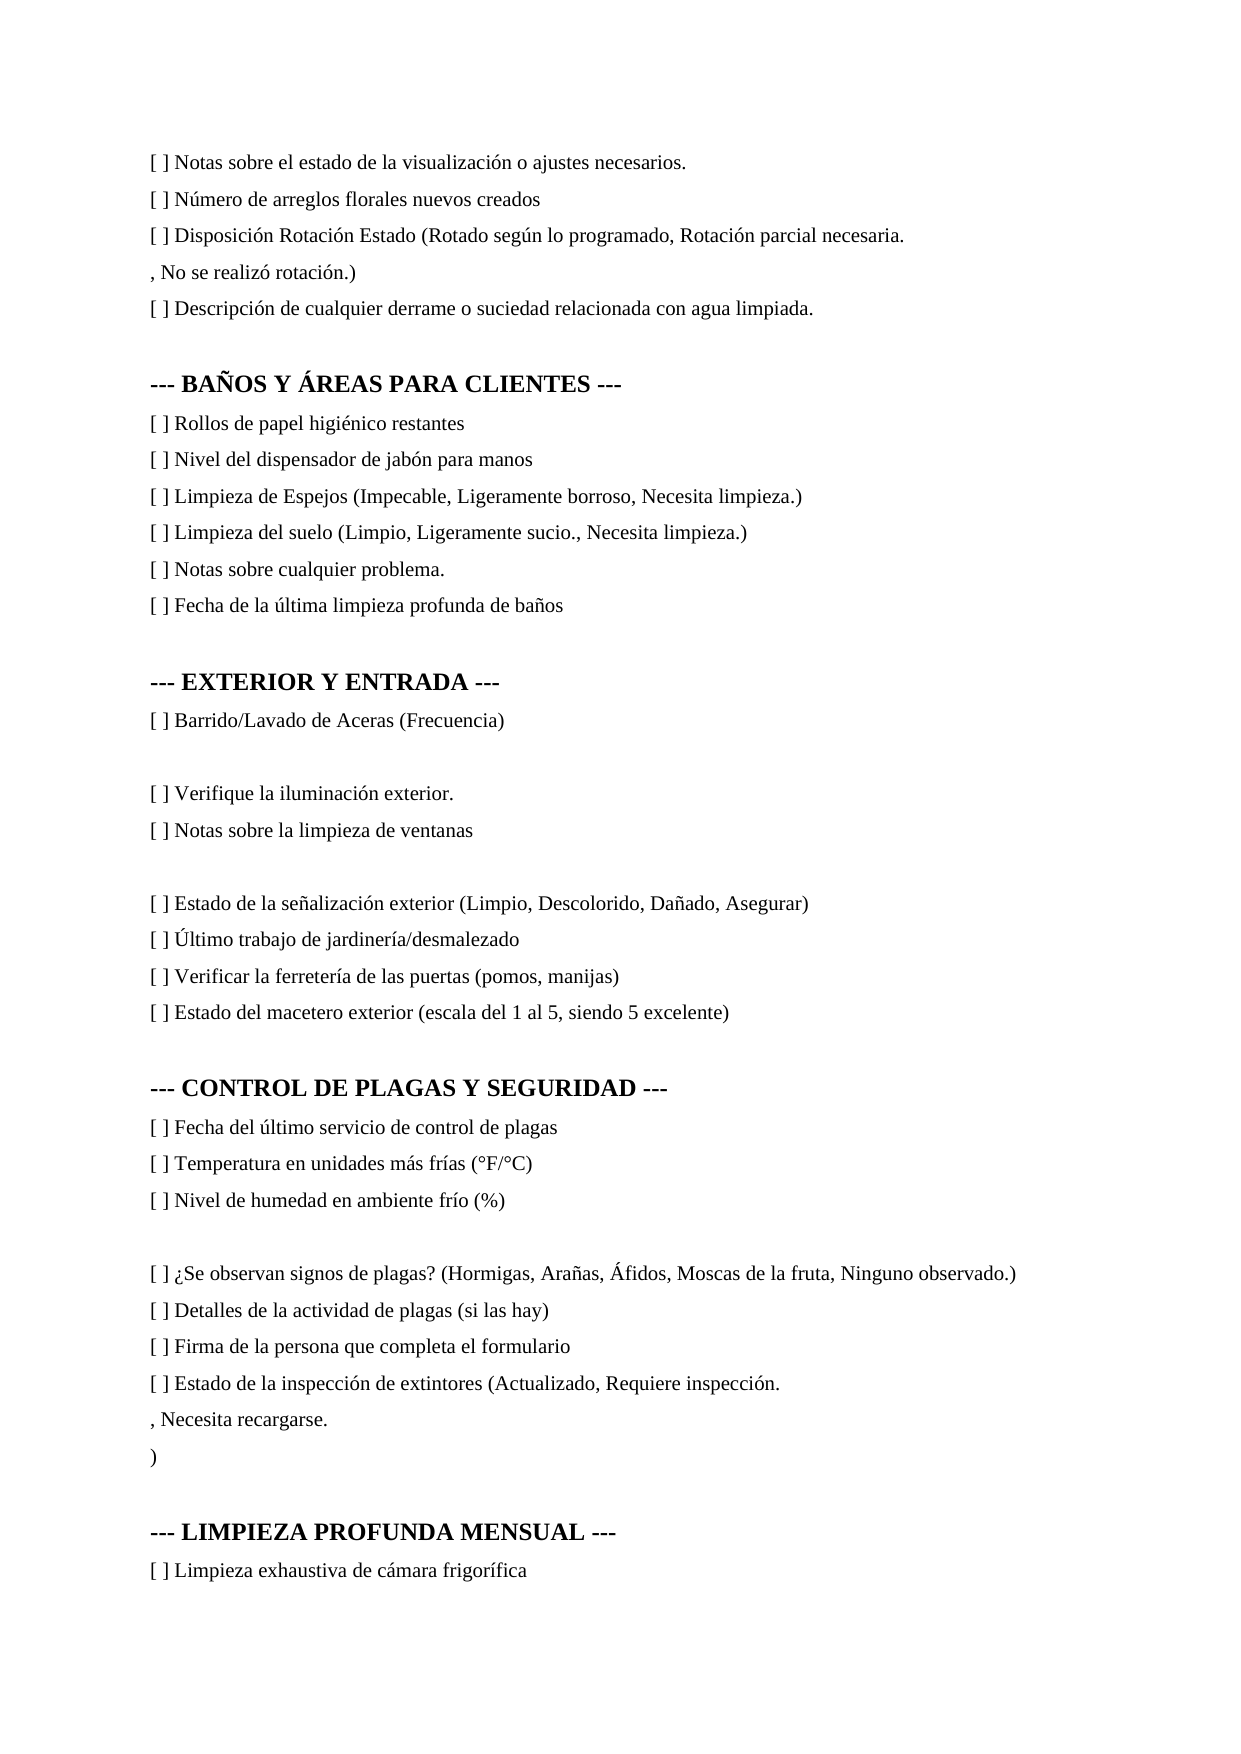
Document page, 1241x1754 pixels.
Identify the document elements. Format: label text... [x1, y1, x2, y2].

text [ ] ¿Se observan signos de plagas? (Hormigas, Arañas, Áfidos, Moscas de la fruta, Ninguno observado.) [150, 1261, 1090, 1285]
text --- CONTROL DE PLAGAS Y SEGURIDAD --- [150, 1073, 1090, 1102]
text [ ] Detalles de la actividad de plagas (si las hay) [150, 1297, 1090, 1322]
text [ ] Temperatura en unidades más frías (°F/°C) [150, 1151, 1090, 1175]
text [ ] Limpieza exhaustiva de cámara frigorífica [150, 1558, 1090, 1582]
text [ ] Rollos de papel higiénico restantes [150, 411, 1090, 435]
text --- LIMPIEZA PROFUNDA MENSUAL --- [150, 1517, 1090, 1546]
text [ ] Estado de la señalización exterior (Limpio, Descolorido, Dañado, Asegurar) [150, 891, 1090, 915]
text [ ] Estado de la inspección de extintores (Actualizado, Requiere inspección. [150, 1371, 1090, 1395]
text [ ] Disposición Rotación Estado (Rotado según lo programado, Rotación parcial necesaria. [150, 223, 1090, 247]
text ) [150, 1444, 1090, 1468]
text [ ] Número de arreglos florales nuevos creados [150, 187, 1090, 211]
text [ ] Estado del macetero exterior (escala del 1 al 5, siendo 5 excelente) [150, 1000, 1090, 1024]
text --- BAÑOS Y ÁREAS PARA CLIENTES --- [150, 369, 1090, 398]
text [ ] Verifique la iluminación exterior. [150, 781, 1090, 805]
text [ ] Nivel del dispensador de jabón para manos [150, 447, 1090, 471]
text [ ] Notas sobre la limpieza de ventanas [150, 817, 1090, 842]
text [ ] Descripción de cualquier derrame o suciedad relacionada con agua limpiada. [150, 296, 1090, 320]
text --- EXTERIOR Y ENTRADA --- [150, 667, 1090, 695]
text , No se realizó rotación.) [150, 260, 1090, 284]
text [ ] Último trabajo de jardinería/desmalezado [150, 927, 1090, 951]
text [ ] Barrido/Lavado de Aceras (Frecuencia) [150, 708, 1090, 732]
text [ ] Notas sobre cualquier problema. [150, 557, 1090, 581]
text [ ] Notas sobre el estado de la visualización o ajustes necesarios. [150, 150, 1090, 174]
text , Necesita recargarse. [150, 1407, 1090, 1431]
text [ ] Limpieza de Espejos (Impecable, Ligeramente borroso, Necesita limpieza.) [150, 484, 1090, 508]
text [ ] Limpieza del suelo (Limpio, Ligeramente sucio., Necesita limpieza.) [150, 520, 1090, 544]
text [ ] Nivel de humedad en ambiente frío (%) [150, 1188, 1090, 1212]
text [ ] Firma de la persona que completa el formulario [150, 1334, 1090, 1358]
text [ ] Fecha de la última limpieza profunda de baños [150, 593, 1090, 617]
text [ ] Verificar la ferretería de las puertas (pomos, manijas) [150, 964, 1090, 988]
text [ ] Fecha del último servicio de control de plagas [150, 1115, 1090, 1139]
